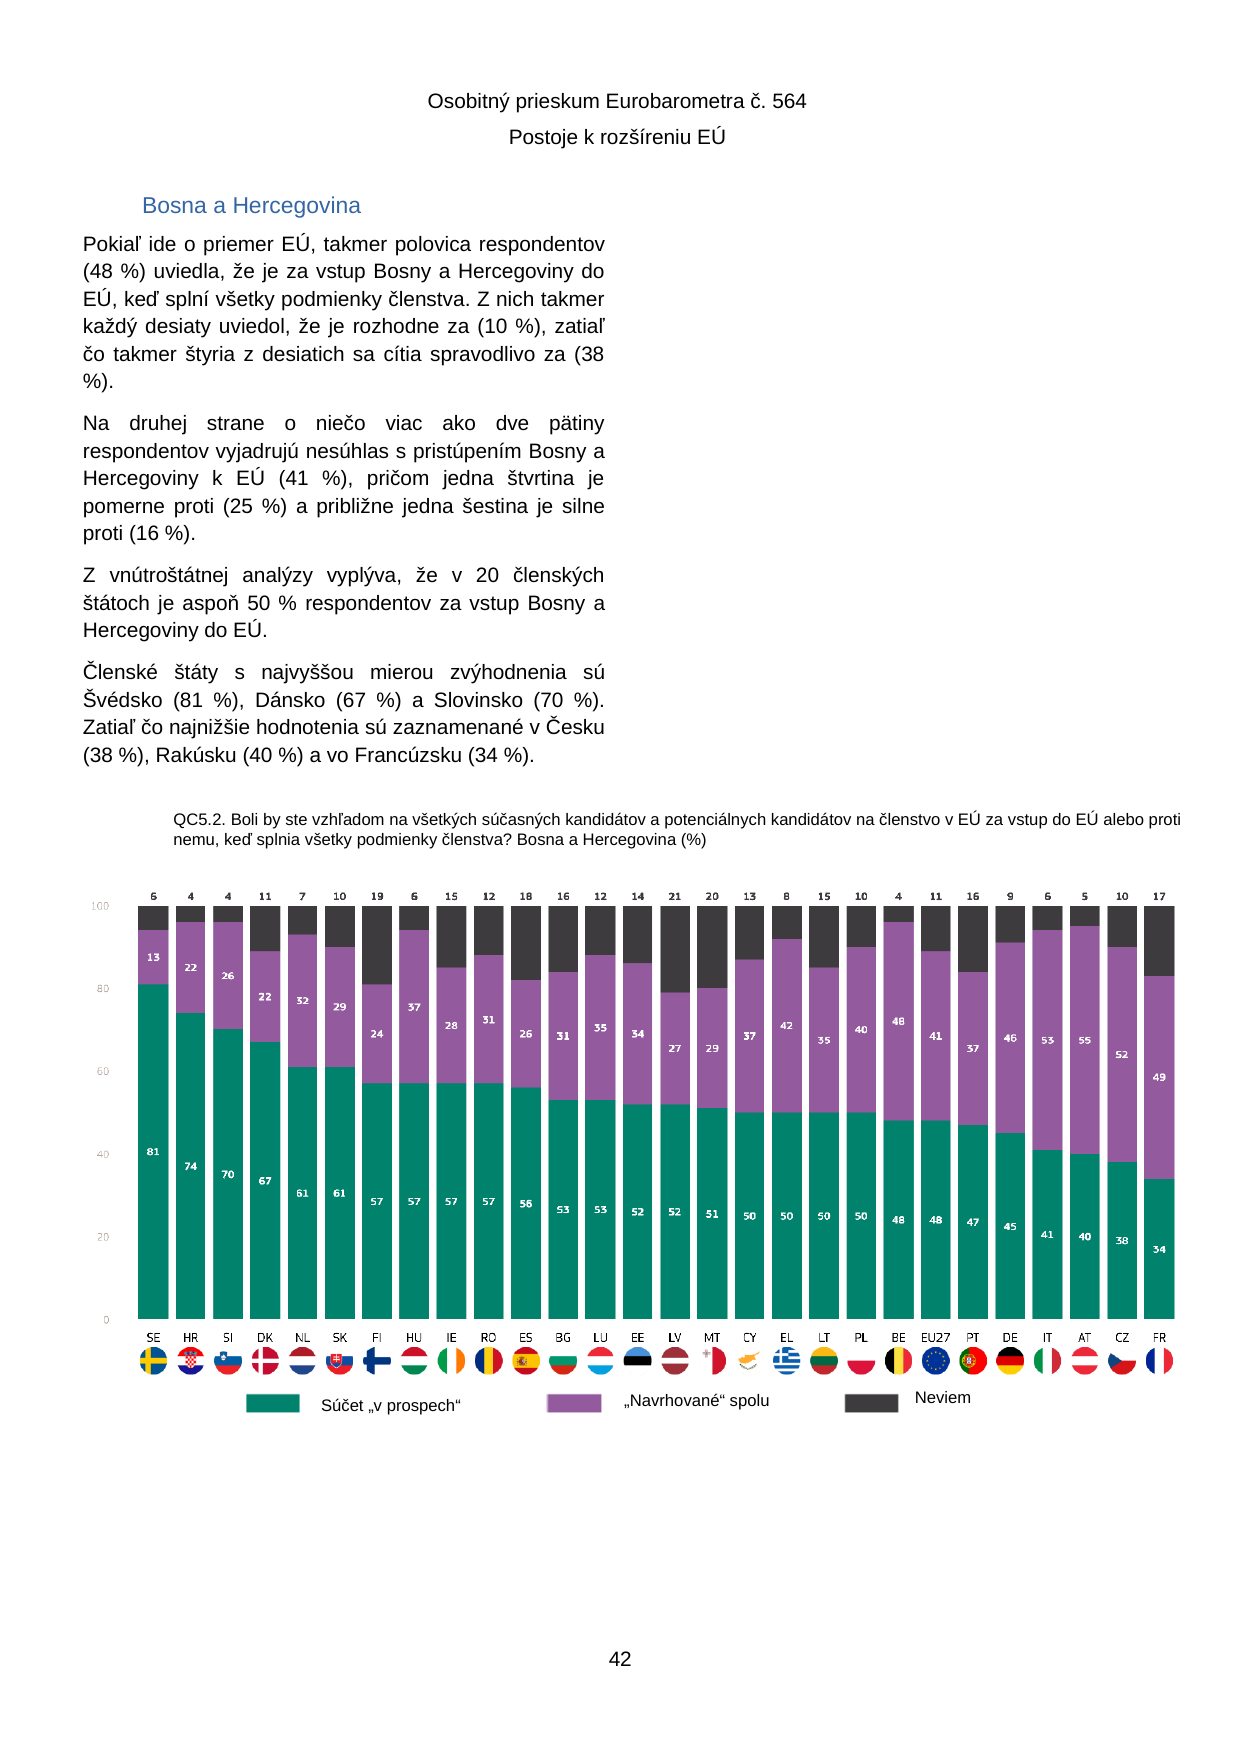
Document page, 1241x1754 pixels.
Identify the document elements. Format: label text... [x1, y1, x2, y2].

picture [216, 1378, 905, 1416]
text Z vnútroštátnej analýzy vyplýva, že v 20 členských štátoch je aspoň 50 % respondentov za vstup Bosny a Hercegoviny do EÚ. [83, 563, 605, 642]
text Na druhej strane o niečo viac ako dve pätiny respondentov vyjadrujú nesúhlas s pristúpením Bosny a Hercegoviny k EÚ (41 %), pričom jedna štvrtina je pomerne proti (25 %) a približne jedna šestina je silne proti (16 %). [83, 411, 605, 545]
text Pokiaľ ide o priemer EÚ, takmer polovica respondentov (48 %) uviedla, že je za vstup Bosny a Hercegoviny do EÚ, keď splní všetky podmienky členstva. Z nich takmer každý desiaty uviedol, že je rozhodne za (10 %), zatiaľ čo takmer štyria z desiatich sa cítia spravodlivo za (38 %). [83, 231, 605, 393]
text Členské štáty s najvyššou mierou zvýhodnenia sú Švédsko (81 %), Dánsko (67 %) a Slovinsko (70 %). Zatiaľ čo najnižšie hodnotenia sú zaznamenané v Česku (38 %), Rakúsku (40 %) a vo Francúzsku (34 %). [83, 660, 605, 767]
subtitle Bosna a Hercegovina [142, 192, 605, 219]
picture [82, 887, 1205, 1377]
